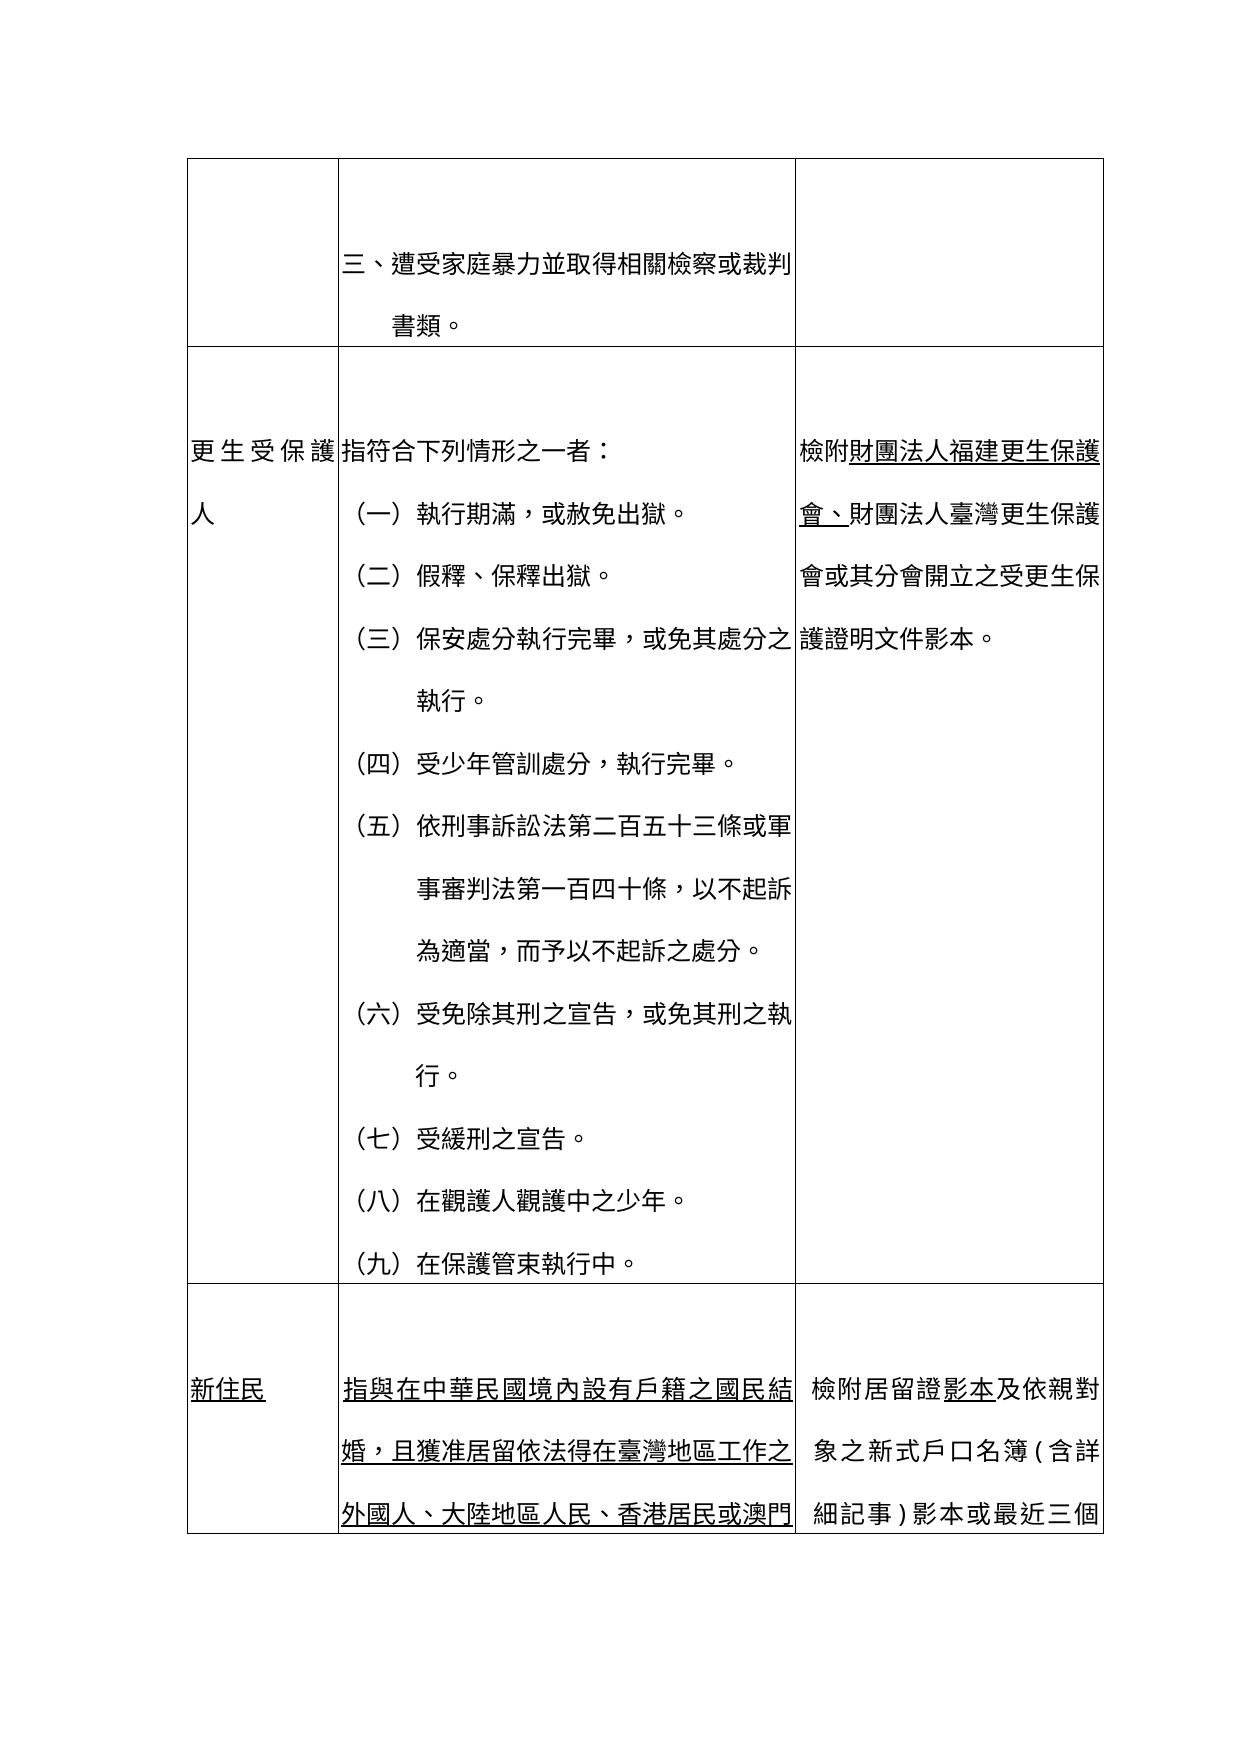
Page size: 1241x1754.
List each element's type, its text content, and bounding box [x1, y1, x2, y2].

table_cell [796, 159, 1103, 346]
table_cell 檢附財團法人福建更生保護會、財團法人臺灣更生保護會或其分會開立之受更生保護證明文件影本。 [796, 347, 1103, 1283]
table_cell 指與在中華民國境內設有戶籍之國民結婚，且獲准居留依法得在臺灣地區工作之外國人、大陸地區人民、香港居民或澳門 [339, 1284, 795, 1533]
table_cell [188, 159, 338, 346]
table_cell 更生受保護人 [188, 347, 338, 1283]
table_cell 新住民 [188, 1284, 338, 1533]
table_cell 指符合下列情形之一者： （一）執行期滿，或赦免出獄。 （二）假釋、保釋出獄。 （三）保安處分執行完畢，或免其處分之執行。 （四）受少年管訓處分，執行完畢。 （五）依刑事訴訟法第二百五十三條或軍事審判法第一百四十條，以不起訴為適當，而予以不起訴之處分。 （六）受免除其刑之宣告，或免其刑之執行。 （七）受緩刑之宣告。 （八）在觀護人觀護中之少年。 （九）在保護管束執行中。 [339, 347, 795, 1283]
table_cell 三、遭受家庭暴力並取得相關檢察或裁判書類。 [339, 159, 795, 346]
table_cell 檢附居留證影本及依親對象之新式戶口名簿(含詳細記事)影本或最近三個 [796, 1284, 1103, 1533]
